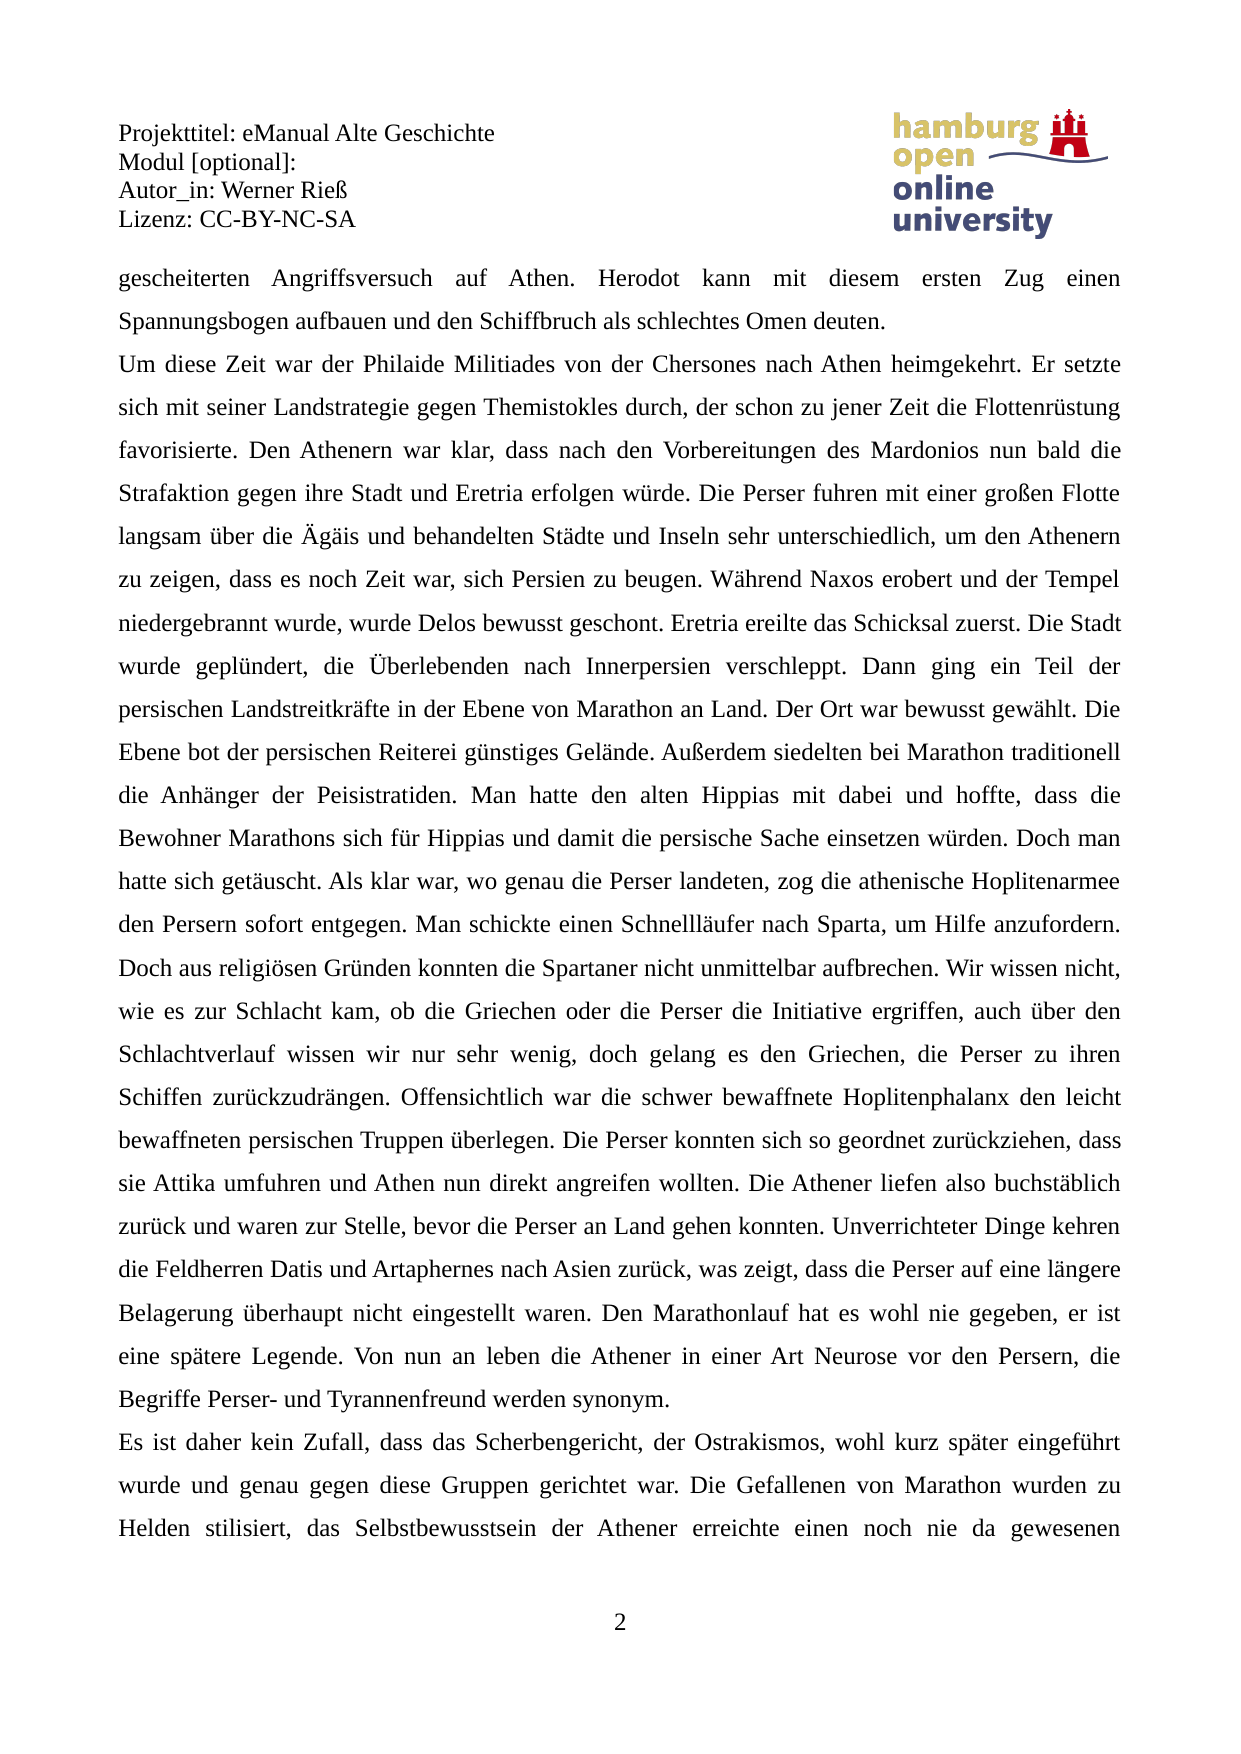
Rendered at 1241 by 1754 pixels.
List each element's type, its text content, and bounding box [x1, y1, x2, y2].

text Es ist daher kein Zufall, dass das Scherbengericht, der Ostrakismos, wohl kurz später eingeführt wurde und genau gegen diese Gruppen gerichtet war. Die Gefallenen von Marathon wurden zu Helden stilisiert, das Selbstbewusstsein der Athener erreichte einen noch nie da gewesenen [118, 1427, 1122, 1542]
text gescheiterten Angriffsversuch auf Athen. Herodot kann mit diesem ersten Zug einen Spannungsbogen aufbauen und den Schiffbruch als schlechtes Omen deuten. [118, 263, 1122, 334]
text Um diese Zeit war der Philaide Militiades von der Chersones nach Athen heimgekehrt. Er setzte sich mit seiner Landstrategie gegen Themistokles durch, der schon zu jener Zeit die Flottenrüstung favorisierte. Den Athenern war klar, dass nach den Vorbereitungen des Mardonios nun bald die Strafaktion gegen ihre Stadt und Eretria erfolgen würde. Die Perser fuhren mit einer großen Flotte langsam über die Ägäis und behandelten Städte und Inseln sehr unterschiedlich, um den Athenern zu zeigen, dass es noch Zeit war, sich Persien zu beugen. Während Naxos erobert und der Tempel niedergebrannt wurde, wurde Delos bewusst geschont. Eretria ereilte das Schicksal zuerst. Die Stadt wurde geplündert, die Überlebenden nach Innerpersien verschleppt. Dann ging ein Teil der persischen Landstreitkräfte in der Ebene von Marathon an Land. Der Ort war bewusst gewählt. Die Ebene bot der persischen Reiterei günstiges Gelände. Außerdem siedelten bei Marathon traditionell die Anhänger der Peisistratiden. Man hatte den alten Hippias mit dabei und hoffte, dass die Bewohner Marathons sich für Hippias und damit die persische Sache einsetzen würden. Doch man hatte sich getäuscht. Als klar war, wo genau die Perser landeten, zog die athenische Hoplitenarmee den Persern sofort entgegen. Man schickte einen Schnellläufer nach Sparta, um Hilfe anzufordern. Doch aus religiösen Gründen konnten die Spartaner nicht unmittelbar aufbrechen. Wir wissen nicht, wie es zur Schlacht kam, ob die Griechen oder die Perser die Initiative ergriffen, auch über den Schlachtverlauf wissen wir nur sehr wenig, doch gelang es den Griechen, die Perser zu ihren Schiffen zurückzudrängen. Offensichtlich war die schwer bewaffnete Hoplitenphalanx den leicht bewaffneten persischen Truppen überlegen. Die Perser konnten sich so geordnet zurückziehen, dass sie Attika umfuhren und Athen nun direkt angreifen wollten. Die Athener liefen also buchstäblich zurück und waren zur Stelle, bevor die Perser an Land gehen konnten. Unverrichteter Dinge kehren die Feldherren Datis und Artaphernes nach Asien zurück, was zeigt, dass die Perser auf eine längere Belagerung überhaupt nicht eingestellt waren. Den Marathonlauf hat es wohl nie gegeben, er ist eine spätere Legende. Von nun an leben die Athener in einer Art Neurose vor den Persern, die Begriffe Perser- und Tyrannenfreund werden synonym. [118, 349, 1122, 1413]
picture [893, 109, 1108, 239]
